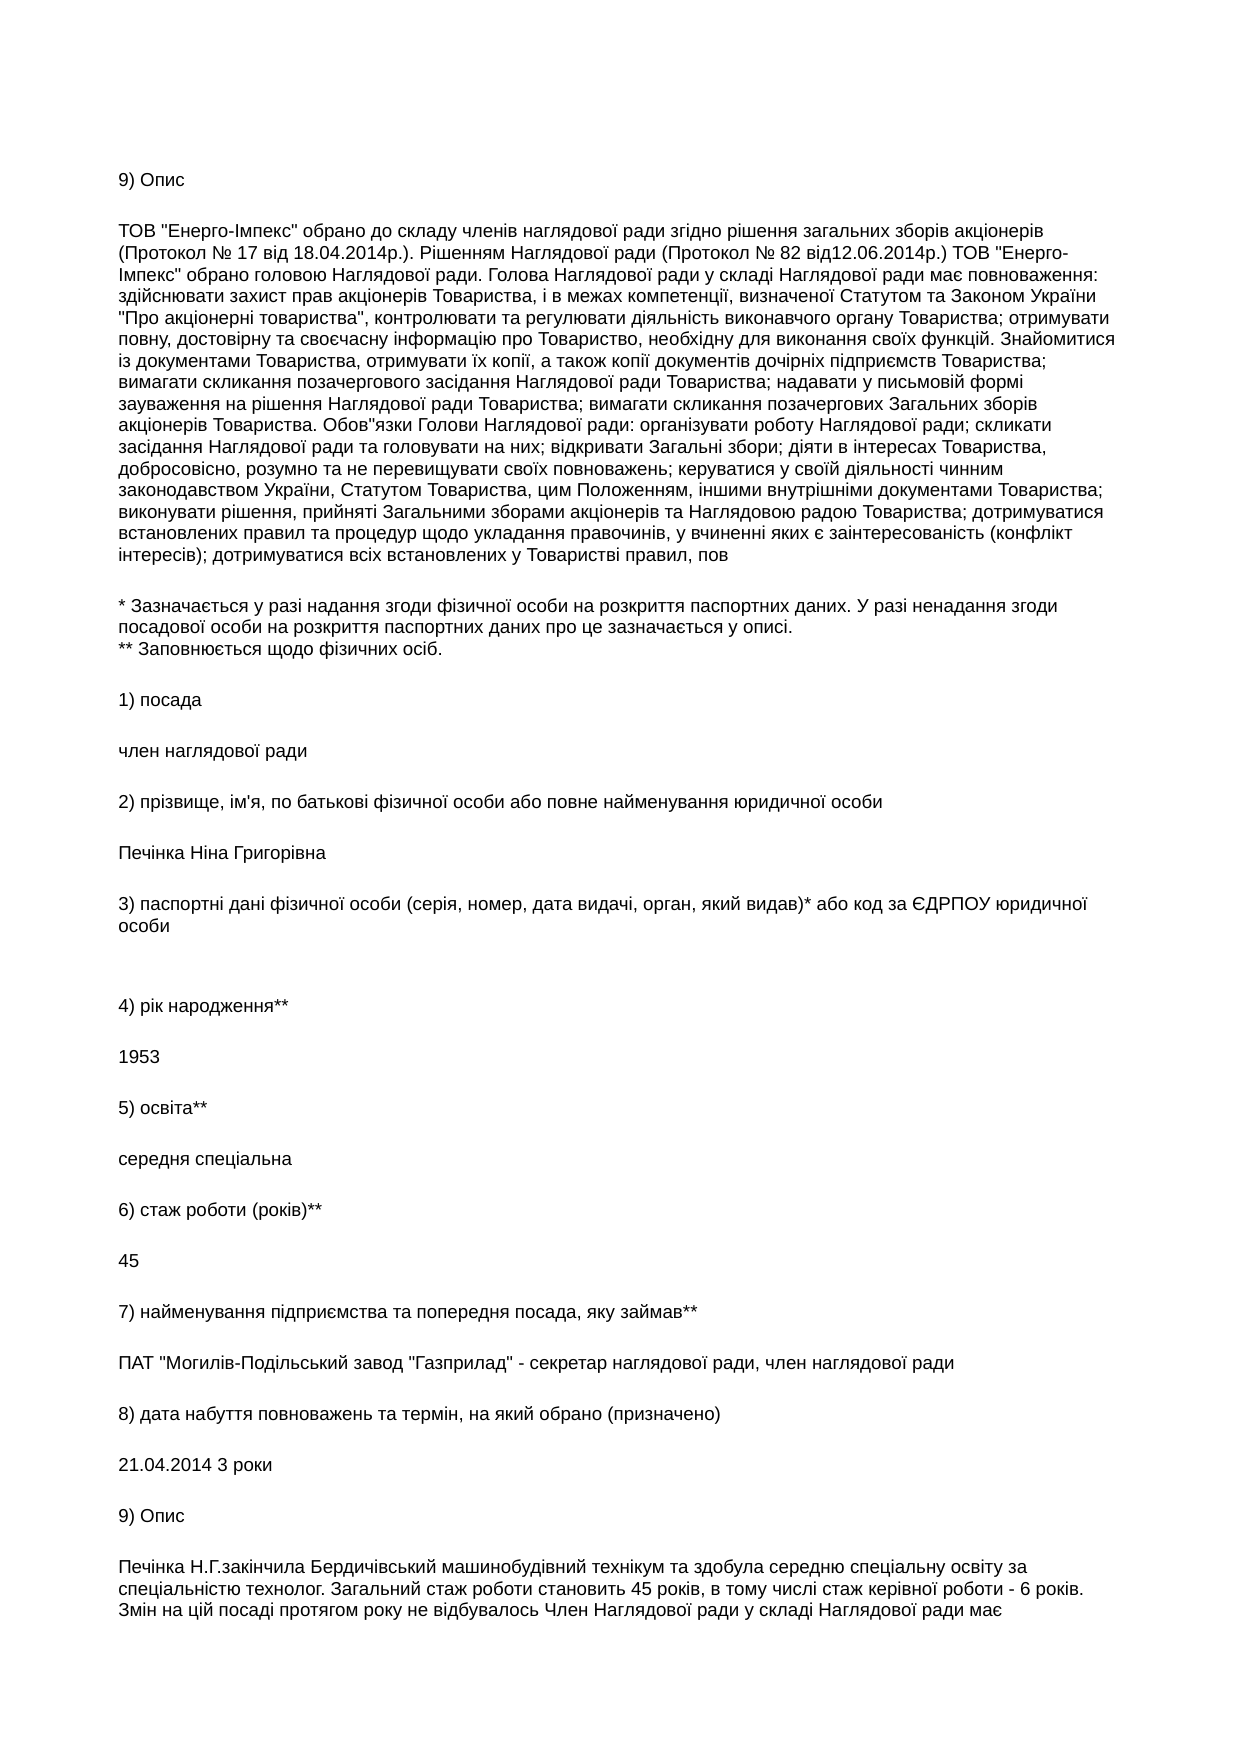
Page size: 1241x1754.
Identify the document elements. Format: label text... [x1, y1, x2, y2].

table_cell член наглядової ради [118, 740, 1122, 791]
table_cell 9) Опис [118, 1505, 1122, 1556]
table_cell 4) рік народження** [118, 994, 1122, 1045]
table_cell ТОВ "Енерго-Iмпекс" обрано до складу членiв наглядової ради згiдно рiшення загальних зборiв акцiонерiв (Протокол № 17 вiд 18.04.2014р.). Рiшенням Наглядової ради (Протокол № 82 вiд12.06.2014р.) ТОВ "Енерго-Iмпекс" обрано головою Наглядової ради. Голова Наглядової ради у складi Наглядової ради має повноваження: здiйснювати захист прав акцiонерiв Товариства, i в межах компетенцiї, визначеної Статутом та Законом України "Про акцiонернi товариства", контролювати та регулювати дiяльнiсть виконавчого органу Товариства; отримувати повну, достовiрну та своєчасну iнформацiю про Товариство, необхiдну для виконання своїх функцiй. Знайомитися iз документами Товариства, отримувати їх копiї, а також копiї документiв дочiрнiх пiдприємств Товариства; вимагати скликання позачергового засiдання Наглядової ради Товариства; надавати у письмовiй формi зауваження на рiшення Наглядової ради Товариства; вимагати скликання позачергових Загальних зборiв акцiонерiв Товариства. Обов"язки Голови Наглядової ради: органiзувати роботу Наглядової ради; скликати засiдання Наглядової ради та головувати на них; вiдкривати Загальнi збори; дiяти в iнтересах Товариства, добросовiсно, розумно та не перевищувати своїх повноважень; керуватися у своїй дiяльностi чинним законодавством України, Статутом Товариства, цим Положенням, iншими внутрiшнiми документами Товариства; виконувати рiшення, прийнятi Загальними зборами акцiонерiв та Наглядовою радою Товариства; дотримуватися встановлених правил та процедур щодо укладання правочинiв, у вчиненнi яких є заiнтересованiсть (конфлiкт iнтересiв); дотримуватися всiх встановлених у Товариствi правил, пов [118, 220, 1122, 595]
table_cell середня спецiальна [118, 1148, 1122, 1198]
table_cell [118, 118, 1122, 169]
table_cell Печiнка Н.Г.закiнчила Бердичiвський машинобудiвний технiкум та здобула середню спецiальну освiту за спецiальнiстю технолог. Загальний стаж роботи становить 45 рокiв, в тому числi стаж керiвної роботи - 6 рокiв. Змiн на цiй посадi протягом року не вiдбувалось Член Наглядової ради у складi Наглядової ради має [118, 1556, 1122, 1621]
table_cell 8) дата набуття повноважень та термін, на який обрано (призначено) [118, 1403, 1122, 1454]
table_cell 21.04.2014 3 роки [118, 1454, 1122, 1505]
table_cell [118, 966, 1122, 994]
table_cell Печiнка Нiна Григорiвна [118, 842, 1122, 893]
table_cell * Зазначається у разі надання згоди фізичної особи на розкриття паспортних даних. У разі ненадання згоди посадової особи на розкриття паспортних даних про це зазначається у описі. ** Заповнюється щодо фізичних осіб. [118, 595, 1122, 689]
table_cell 2) прізвище, ім'я, по батькові фізичної особи або повне найменування юридичної особи [118, 791, 1122, 842]
table_cell 45 [118, 1250, 1122, 1301]
table_cell 6) стаж роботи (років)** [118, 1199, 1122, 1249]
table_cell 7) найменування підприємства та попередня посада, яку займав** [118, 1301, 1122, 1352]
table_cell 3) паспортні дані фізичної особи (серія, номер, дата видачі, орган, який видав)* або код за ЄДРПОУ юридичної особи [118, 893, 1122, 966]
table_cell 9) Опис [118, 169, 1122, 220]
table_cell 1953 [118, 1045, 1122, 1096]
table_cell ПАТ "Могилiв-Подiльський завод "Газприлад" - секретар наглядової ради, член наглядової ради [118, 1352, 1122, 1403]
table_cell 1) посада [118, 689, 1122, 740]
table_cell 5) освіта** [118, 1096, 1122, 1147]
